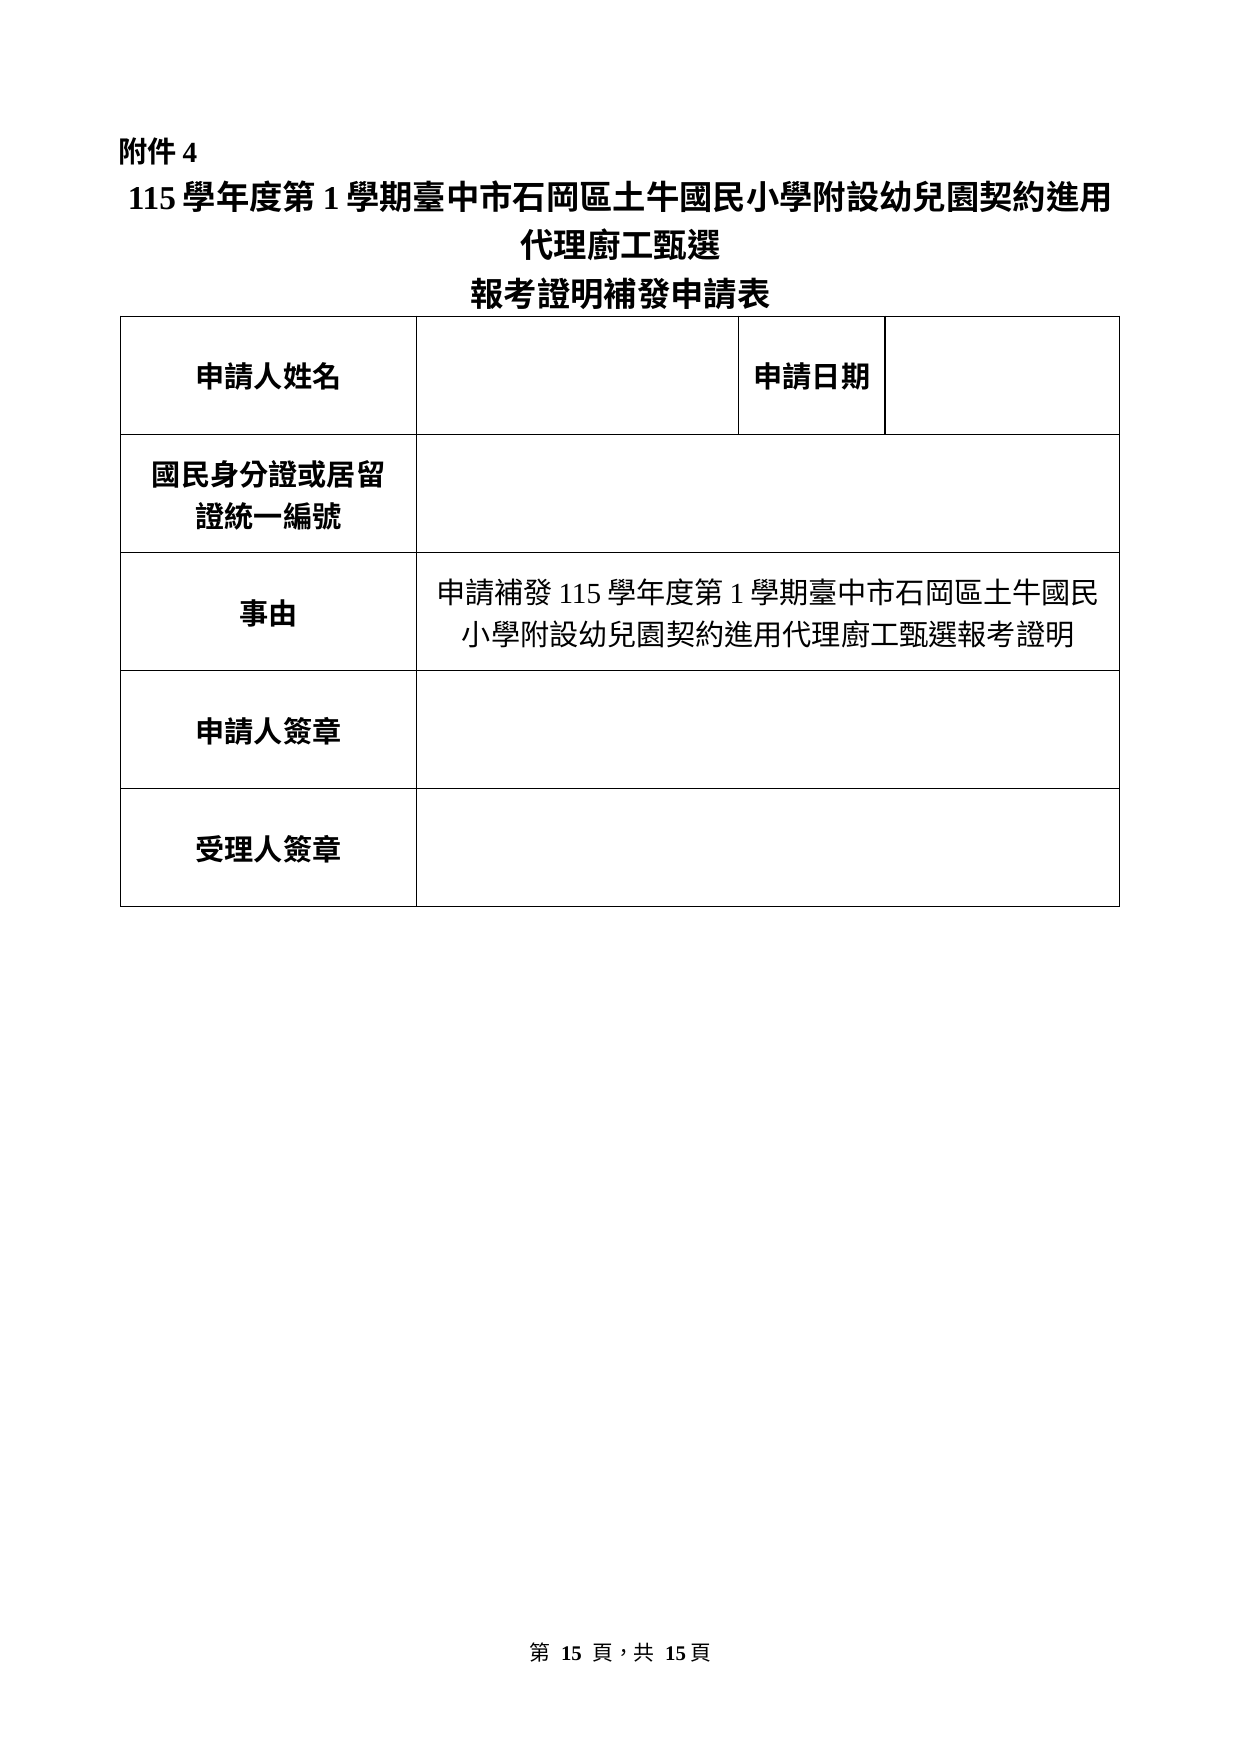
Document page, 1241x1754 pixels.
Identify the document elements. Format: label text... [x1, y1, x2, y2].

table_header [886, 317, 1119, 434]
table_header 申請人姓名 [121, 317, 416, 434]
table_cell 申請人簽章 [121, 671, 416, 788]
table_cell 受理人簽章 [121, 789, 416, 906]
table_cell [417, 435, 1119, 552]
table_cell 申請補發115學年度第1學期臺中市石岡區土牛國民小學附設幼兒園契約進用代理廚工甄選報考證明 [417, 553, 1119, 670]
table_header 申請日期 [739, 317, 884, 434]
text 115學年度第1學期臺中市石岡區土牛國民小學附設幼兒園契約進用代理廚工甄選 [118, 171, 1122, 267]
text 報考證明補發申請表 [118, 267, 1122, 316]
table_cell [417, 789, 1119, 906]
table_cell 事由 [121, 553, 416, 670]
table_header [417, 317, 738, 434]
text 附件4 [118, 129, 1122, 171]
table_cell 國民身分證或居留 證統一編號 [121, 435, 416, 552]
table_cell [417, 671, 1119, 788]
